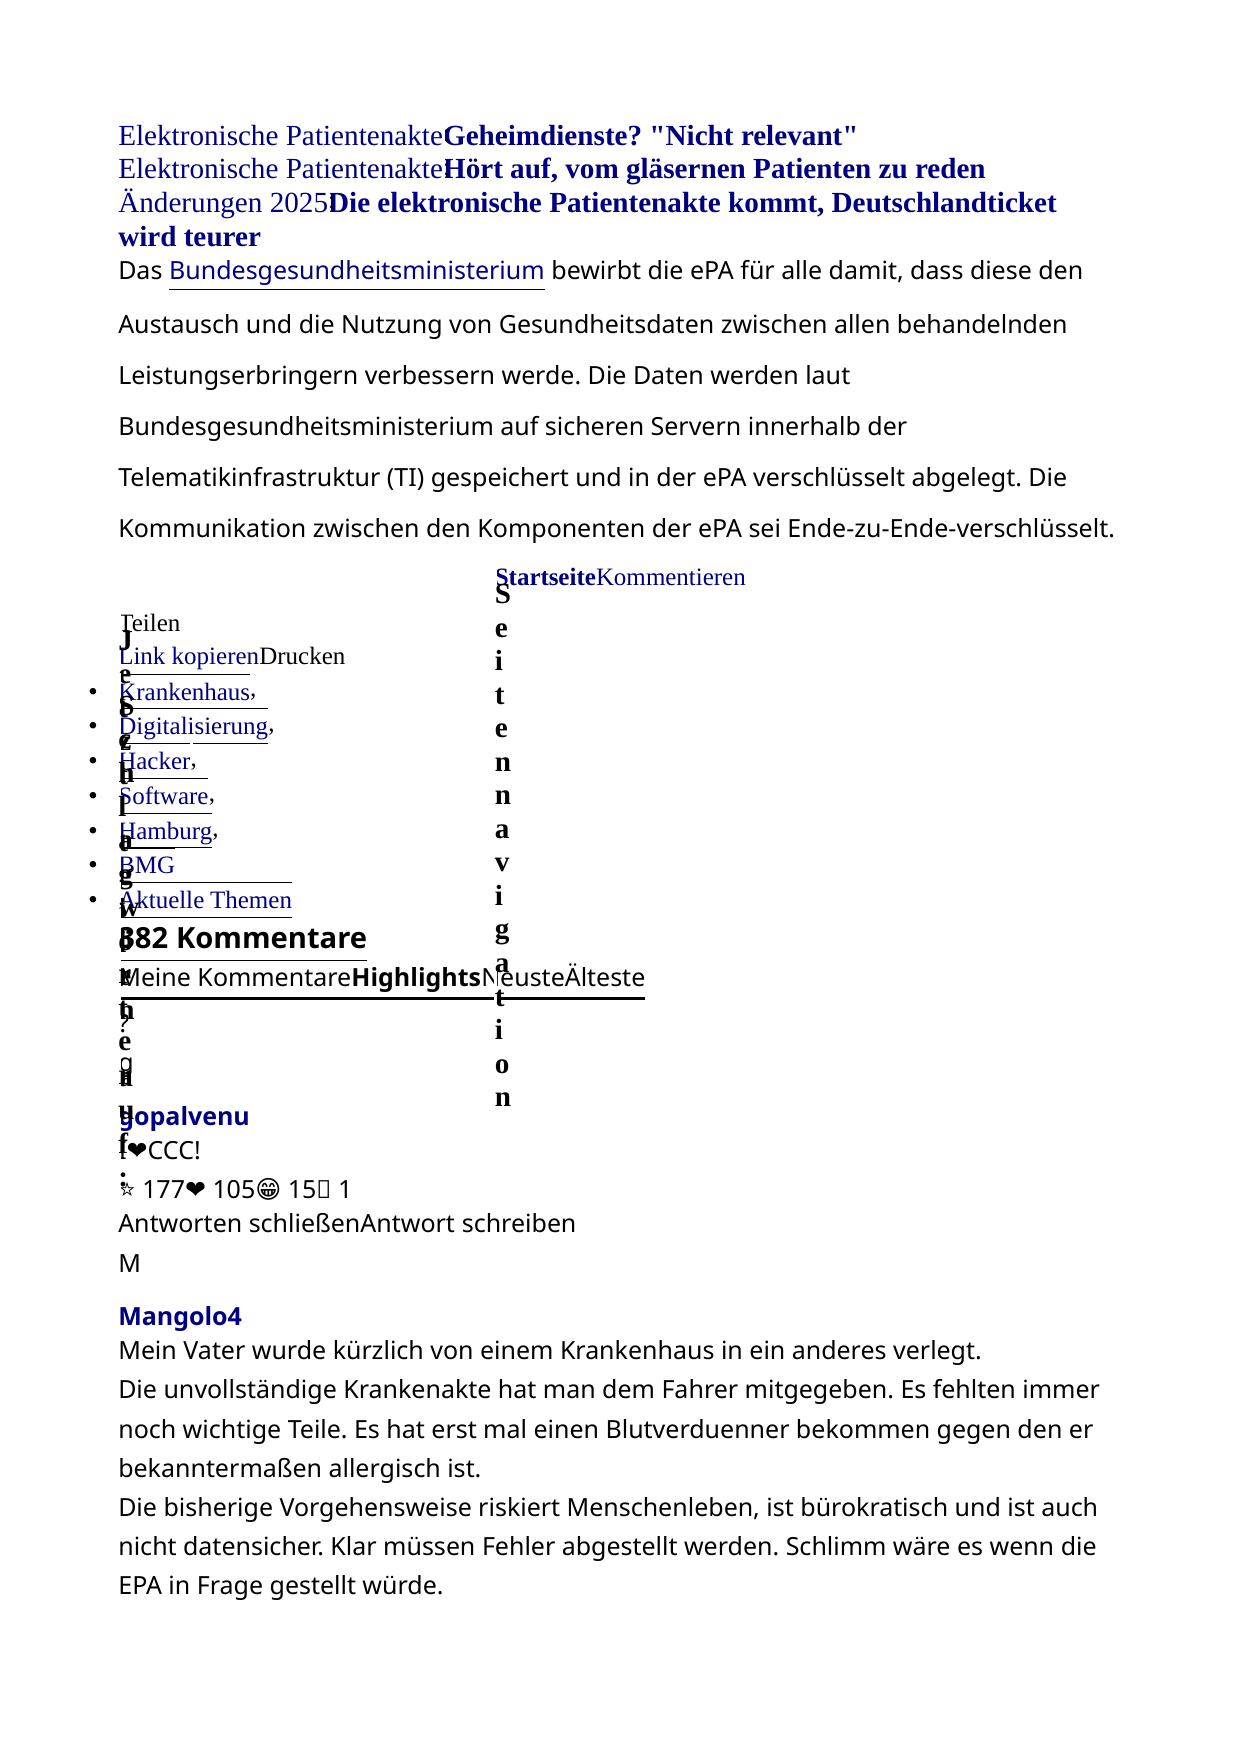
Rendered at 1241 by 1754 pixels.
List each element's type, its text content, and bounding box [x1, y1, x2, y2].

text I❤CCC! [121, 1133, 1122, 1167]
text Die unvollständige Krankenakte hat man dem Fahrer mitgegeben. Es fehlten immer noch wichtige Teile. Es hat erst mal einen Blutverduenner bekommen gegen den er bekanntermaßen allergisch ist. [118, 1372, 1122, 1484]
list Software [121, 778, 494, 813]
list Hacker [497, 743, 1122, 778]
text g [122, 1059, 129, 1069]
text Link kopierenDrucken [121, 641, 494, 670]
text StartseiteKommentieren [118, 562, 1122, 590]
text Teilen [118, 608, 494, 637]
text Antworten schließenAntwort schreiben [118, 1206, 1122, 1240]
text Meine KommentareHighlightsNeusteÄlteste [121, 960, 494, 997]
text ? [121, 1017, 126, 1026]
subtitle 382 Kommentare [497, 917, 1122, 960]
list Digitalisierung [497, 708, 1122, 743]
text g [121, 1045, 494, 1079]
text ⭐️ 177❤️ 105😁 15🙁 1 [118, 1172, 1122, 1206]
text ? [497, 1006, 1122, 1040]
list Digitalisierung [121, 708, 494, 743]
text Meine KommentareHighlightsNeusteÄlteste [497, 960, 1122, 1000]
subtitle Änderungen 2025Die elektronische Patientenakte kommt, Deutschlandticket wird teurer [118, 185, 1122, 252]
text g [497, 1045, 1122, 1079]
subtitle 382 Kommentare [121, 917, 494, 960]
text Link kopierenDrucken [497, 641, 1122, 670]
text M [118, 1245, 1122, 1279]
list Software [497, 778, 1122, 813]
text Das Bundesgesundheitsministerium bewirbt die ePA für alle damit, dass diese den Austausch und die Nutzung von Gesundheitsdaten zwischen allen behandelnden Leistungserbringern verbessern werde. Die Daten werden laut Bundesgesundheitsministerium auf sicheren Servern innerhalb der Telematikinfrastruktur (TI) gespeichert und in der ePA verschlüsselt abgelegt. Die Kommunikation zwischen den Komponenten der ePA sei Ende-zu-Ende-verschlüsselt. [118, 252, 1122, 544]
list Krankenhaus [118, 673, 494, 708]
list Krankenhaus [497, 673, 1122, 708]
list BMG [497, 847, 1122, 882]
list Hacker [123, 761, 131, 778]
list BMG [121, 847, 494, 882]
list Hamburg [497, 813, 1122, 847]
subtitle Elektronische PatientenakteHört auf, vom gläsernen Patienten zu reden [118, 152, 1122, 185]
text Die bisherige Vorgehensweise riskiert Menschenleben, ist bürokratisch und ist auch nicht datensicher. Klar müssen Fehler abgestellt werden. Schlimm wäre es wenn die EPA in Frage gestellt würde. [118, 1490, 1122, 1602]
list Aktuelle Themen [497, 882, 1122, 917]
text Teilen [497, 608, 1122, 637]
list Hamburg [121, 813, 494, 847]
text ? [121, 1006, 494, 1040]
subtitle Mangolo4 [118, 1299, 1122, 1333]
subtitle Elektronische PatientenakteGeheimdienste? "Nicht relevant" [118, 118, 1122, 152]
text g [499, 1061, 503, 1072]
list Aktuelle Themen [121, 882, 494, 917]
text Mein Vater wurde kürzlich von einem Krankenhaus in ein anderes verlegt. [118, 1333, 1122, 1367]
list Hacker [121, 743, 494, 778]
subtitle gopalvenu [121, 1099, 1122, 1133]
